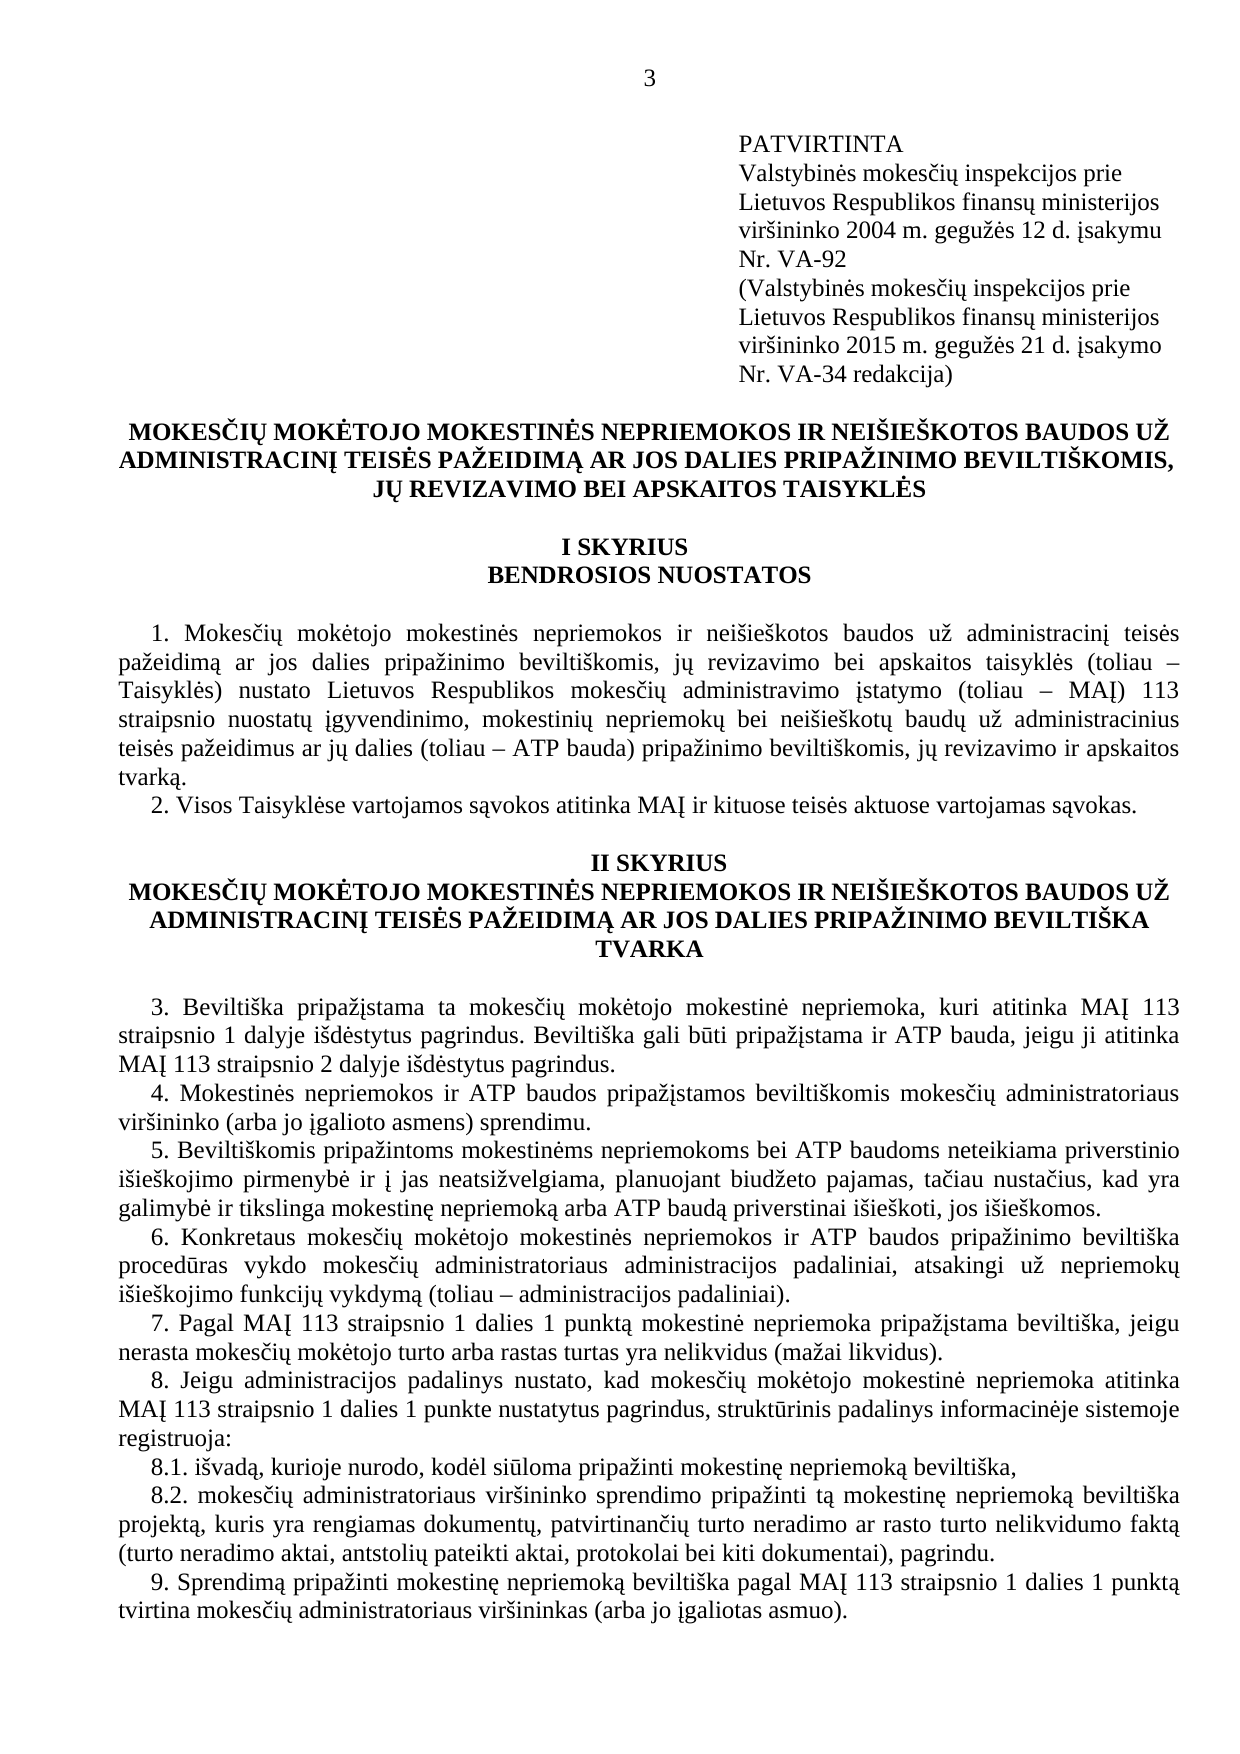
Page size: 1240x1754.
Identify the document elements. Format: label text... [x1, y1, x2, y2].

text 4. Mokestinės nepriemokos ir ATP baudos pripažįstamos beviltiškomis mokesčių administratoriaus viršininko (arba jo įgalioto asmens) sprendimu. [118, 1078, 1181, 1135]
text MOKESČIŲ MOKĖTOJO MOKESTINĖS NEPRIEMOKOS IR NEIŠIEŠKOTOS BAUDOS UŽ ADMINISTRACINĮ TEISĖS PAŽEIDIMĄ AR JOS DALIES PRIPAŽINIMO BEVILTIŠKA TVARKA [118, 877, 1181, 963]
text 6. Konkretaus mokesčių mokėtojo mokestinės nepriemokos ir ATP baudos pripažinimo beviltiška procedūras vykdo mokesčių administratoriaus administracijos padaliniai, atsakingi už nepriemokų išieškojimo funkcijų vykdymą (toliau – administracijos padaliniai). [118, 1222, 1181, 1308]
text JŲ REVIZAVIMO BEI APSKAITOS TAISYKLĖS [118, 474, 1181, 503]
text 1. Mokesčių mokėtojo mokestinės nepriemokos ir neišieškotos baudos už administracinį teisės pažeidimą ar jos dalies pripažinimo beviltiškomis, jų revizavimo bei apskaitos taisyklės (toliau – Taisyklės) nustato Lietuvos Respublikos mokesčių administravimo įstatymo (toliau – MAĮ) 113 straipsnio nuostatų įgyvendinimo, mokestinių nepriemokų bei neišieškotų baudų už administracinius teisės pažeidimus ar jų dalies (toliau – ATP bauda) pripažinimo beviltiškomis, jų revizavimo ir apskaitos tvarką. [118, 618, 1181, 790]
text 2. Visos Taisyklėse vartojamos sąvokos atitinka MAĮ ir kituose teisės aktuose vartojamas sąvokas. [118, 790, 1181, 819]
text 8.1. išvadą, kurioje nurodo, kodėl siūloma pripažinti mokestinę nepriemoką beviltiška, [118, 1452, 1181, 1480]
text 8. Jeigu administracijos padalinys nustato, kad mokesčių mokėtojo mokestinė nepriemoka atitinka MAĮ 113 straipsnio 1 dalies 1 punkte nustatytus pagrindus, struktūrinis padalinys informacinėje sistemoje registruoja: [118, 1365, 1181, 1452]
text MOKESČIŲ MOKĖTOJO MOKESTINĖS NEPRIEMOKOS IR NEIŠIEŠKOTOS BAUDOS UŽ ADMINISTRACINĮ TEISĖS PAŽEIDIMĄ AR JOS DALIES PRIPAŽINIMo BEVILTIŠKOMIS, [118, 417, 1181, 474]
text 3. Beviltiška pripažįstama ta mokesčių mokėtojo mokestinė nepriemoka, kuri atitinka MAĮ 113 straipsnio 1 dalyje išdėstytus pagrindus. Beviltiška gali būti pripažįstama ir ATP bauda, jeigu ji atitinka MAĮ 113 straipsnio 2 dalyje išdėstytus pagrindus. [118, 992, 1181, 1078]
text I SKYRIUS [118, 532, 1181, 560]
text BENDROSIOS NUOSTATOS [118, 560, 1181, 589]
text 7. Pagal MAĮ 113 straipsnio 1 dalies 1 punktą mokestinė nepriemoka pripažįstama beviltiška, jeigu nerasta mokesčių mokėtojo turto arba rastas turtas yra nelikvidus (mažai likvidus). [118, 1308, 1181, 1365]
text 5. Beviltiškomis pripažintoms mokestinėms nepriemokoms bei ATP baudoms neteikiama priverstinio išieškojimo pirmenybė ir į jas neatsižvelgiama, planuojant biudžeto pajamas, tačiau nustačius, kad yra galimybė ir tikslinga mokestinę nepriemoką arba ATP baudą priverstinai išieškoti, jos išieškomos. [118, 1135, 1181, 1222]
text PATVIRTINTA [738, 129, 1181, 158]
text 8.2. mokesčių administratoriaus viršininko sprendimo pripažinti tą mokestinę nepriemoką beviltiška projektą, kuris yra rengiamas dokumentų, patvirtinančių turto neradimo ar rasto turto nelikvidumo faktą (turto neradimo aktai, antstolių pateikti aktai, protokolai bei kiti dokumentai), pagrindu. [118, 1480, 1181, 1567]
text 9. Sprendimą pripažinti mokestinę nepriemoką beviltiška pagal MAĮ 113 straipsnio 1 dalies 1 punktą tvirtina mokesčių administratoriaus viršininkas (arba jo įgaliotas asmuo). [118, 1567, 1181, 1624]
text (Valstybinės mokesčių inspekcijos prie Lietuvos Respublikos finansų ministerijos viršininko 2015 m. gegužės 21 d. įsakymo Nr. VA-34 redakcija) [738, 273, 1181, 388]
text Valstybinės mokesčių inspekcijos prie Lietuvos Respublikos finansų ministerijos viršininko 2004 m. gegužės 12 d. įsakymu Nr. VA-92 [738, 158, 1181, 273]
text II SKYRIUS [118, 848, 1181, 877]
